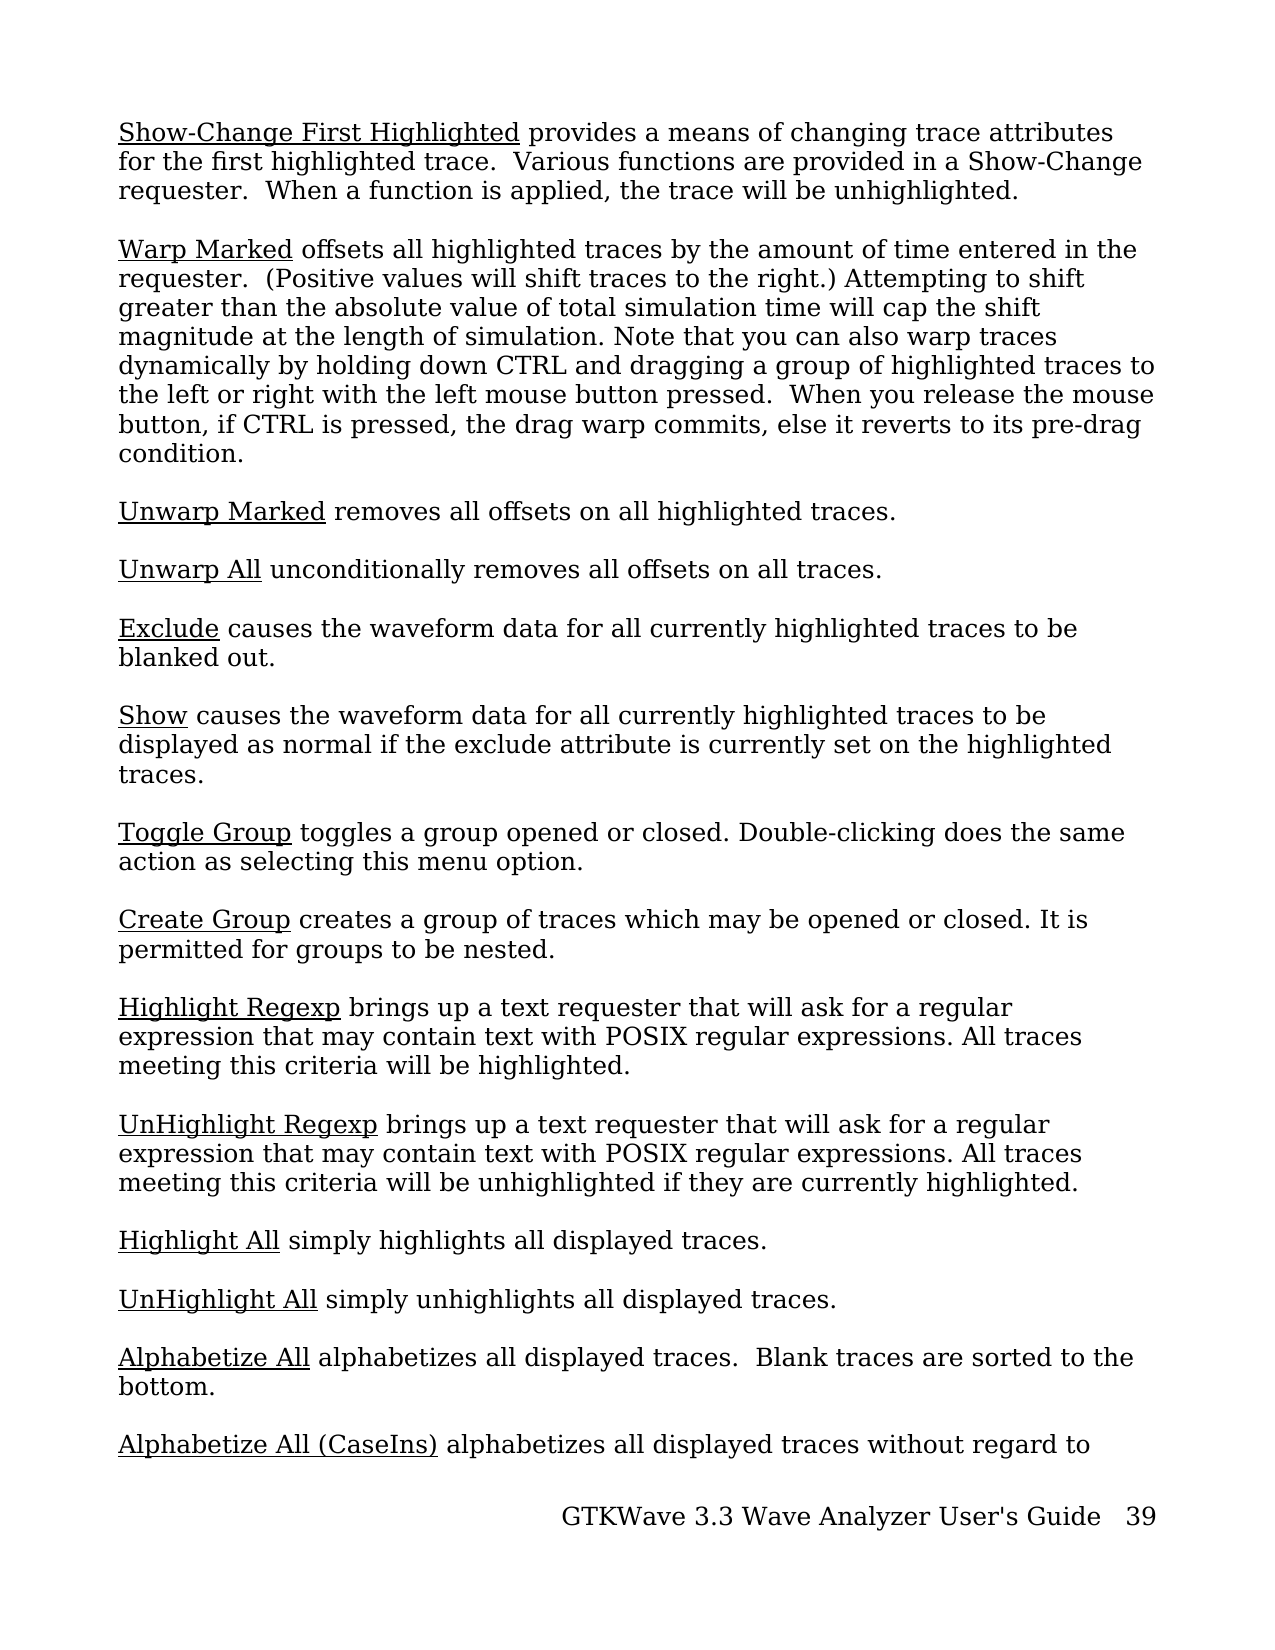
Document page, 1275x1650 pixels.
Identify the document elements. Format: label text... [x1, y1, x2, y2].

text UnHighlight All simply unhighlights all displayed traces. [118, 1285, 1157, 1314]
text Warp Marked offsets all highlighted traces by the amount of time entered in the requester. (Positive values will shift traces to the right.) Attempting to shift greater than the absolute value of total simulation time will cap the shift magnitude at the length of simulation. Note that you can also warp traces dynamically by holding down CTRL and dragging a group of highlighted traces to the left or right with the left mouse button pressed. When you release the mouse button, if CTRL is pressed, the drag warp commits, else it reverts to its pre-drag condition. [118, 235, 1157, 468]
text Create Group creates a group of traces which may be opened or closed. It is permitted for groups to be nested. [118, 906, 1157, 964]
text Unwarp Marked removes all offsets on all highlighted traces. [118, 497, 1157, 526]
text Show-Change First Highlighted provides a means of changing trace attributes for the first highlighted trace. Various functions are provided in a Show-Change requester. When a function is applied, the trace will be unhighlighted. [118, 118, 1157, 206]
text Toggle Group toggles a group opened or closed. Double-clicking does the same action as selecting this menu option. [118, 818, 1157, 876]
text Show causes the waveform data for all currently highlighted traces to be displayed as normal if the exclude attribute is currently set on the highlighted traces. [118, 701, 1157, 789]
text Unwarp All unconditionally removes all offsets on all traces. [118, 556, 1157, 585]
text UnHighlight Regexp brings up a text requester that will ask for a regular expression that may contain text with POSIX regular expressions. All traces meeting this criteria will be unhighlighted if they are currently highlighted. [118, 1110, 1157, 1197]
text Alphabetize All alphabetizes all displayed traces. Blank traces are sorted to the bottom. [118, 1343, 1157, 1401]
text Highlight All simply highlights all displayed traces. [118, 1226, 1157, 1256]
text Exclude causes the waveform data for all currently highlighted traces to be blanked out. [118, 614, 1157, 672]
text Highlight Regexp brings up a text requester that will ask for a regular expression that may contain text with POSIX regular expressions. All traces meeting this criteria will be highlighted. [118, 993, 1157, 1081]
text Alphabetize All (CaseIns) alphabetizes all displayed traces without regard to [118, 1431, 1157, 1460]
